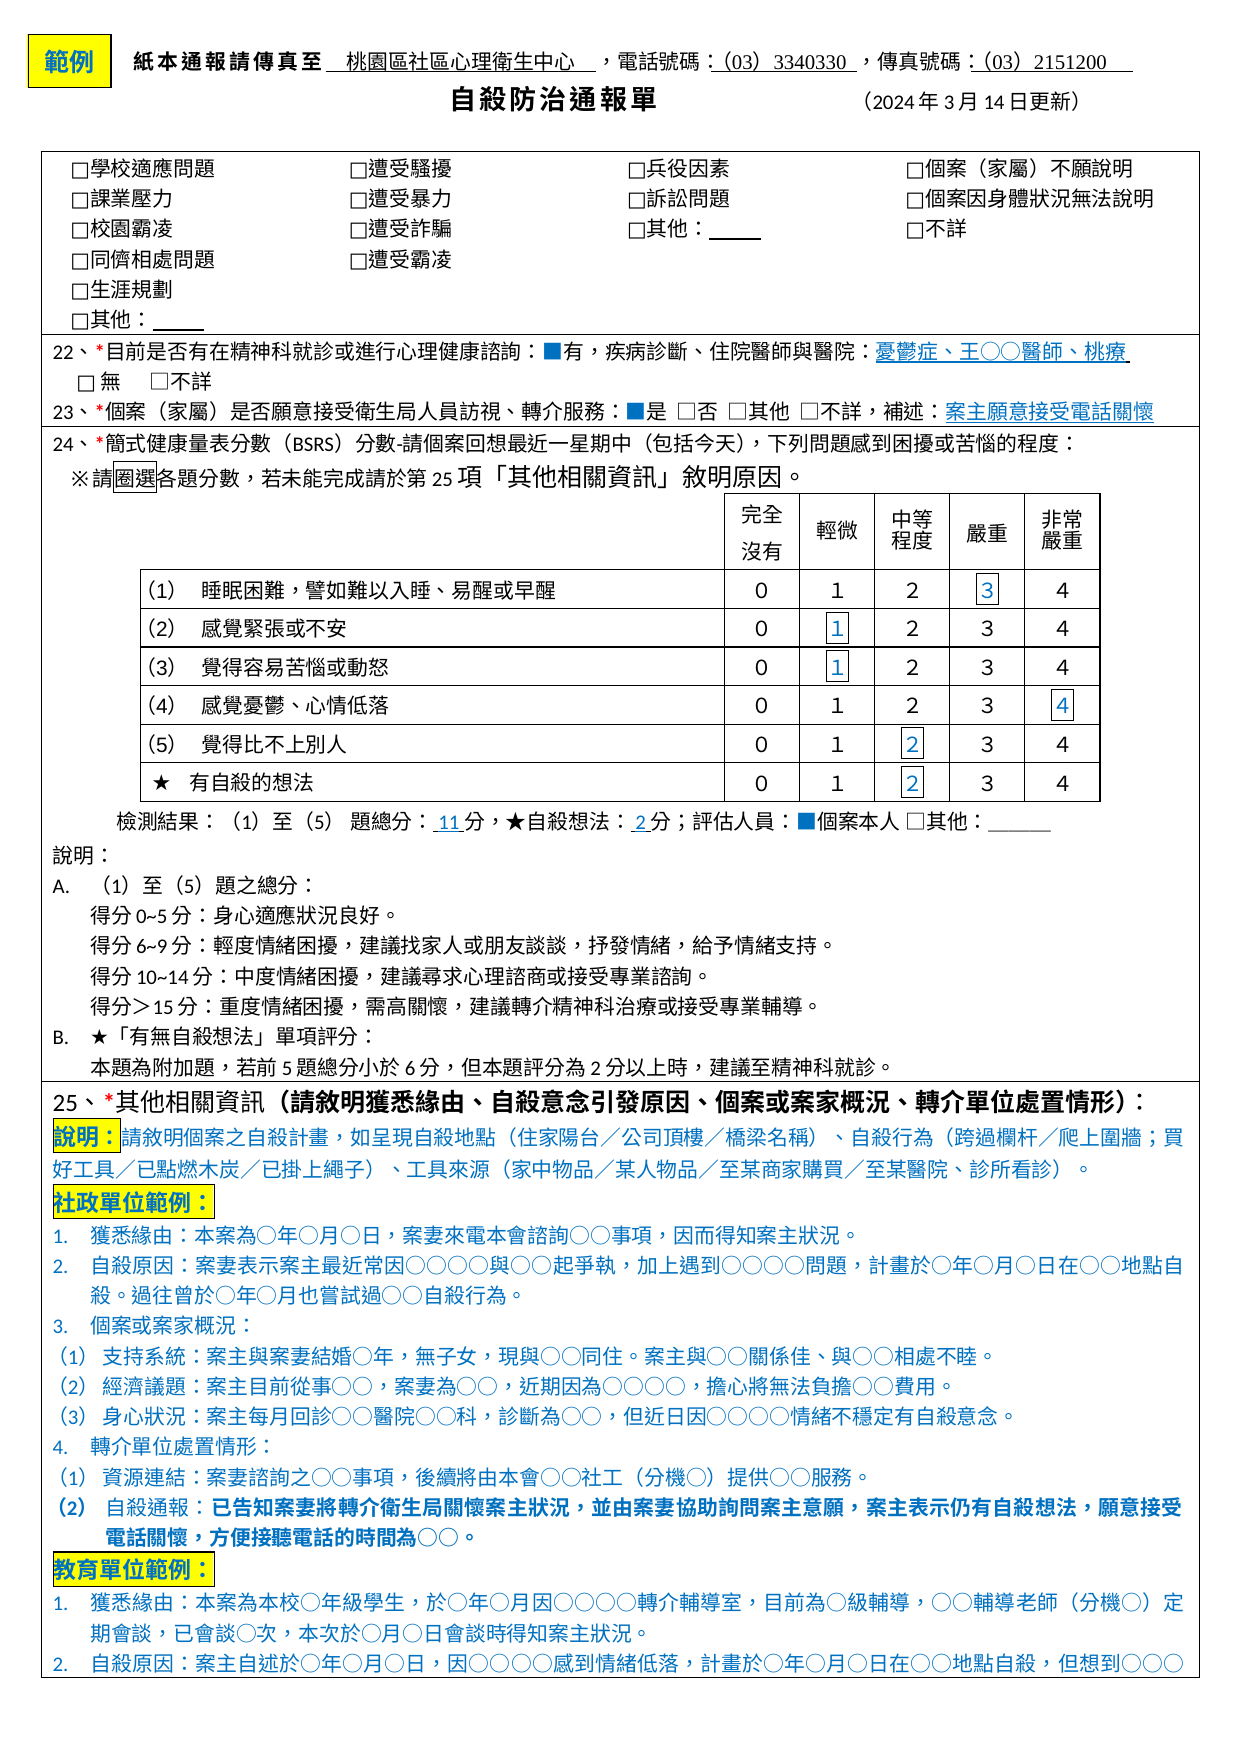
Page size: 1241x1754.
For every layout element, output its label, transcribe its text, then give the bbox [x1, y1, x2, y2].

table_cell □兵役因素 □訴訟問題 □其他： [616, 152, 894, 334]
table_cell １ [800, 725, 874, 762]
table_cell ０ [725, 570, 799, 608]
table_header 輕微 [800, 494, 874, 569]
table_cell 24、*簡式健康量表分數（BSRS）分數-請個案回想最近一星期中（包括今天），下列問題感到困擾或苦惱的程度： ※請圈選各題分數，若未能完成請於第25項「其他相關資訊」敘明原因。 檢測結果：（1）至（5） 題總分： 11 分，★自殺想法： 2 分；評估人員：■個案本人 □其他：＿＿＿ 說明： （1）至（5）題之總分： 得分0~5分：身心適應狀況良好。 得分6~9分：輕度情緒困擾，建議找家人或朋友談談，抒發情緒，給予情緒支持。 得分10~14分：中度情緒困擾，建議尋求心理諮商或接受專業諮詢。 得分＞15分：重度情緒困擾，需高關懷，建議轉介精神科治療或接受專業輔導。 ★「有無自殺想法」單項評分： 本題為附加題，若前5題總分小於6分，但本題評分為2分以上時，建議至精神科就診。 [42, 427, 1199, 1081]
table_cell ０ [725, 609, 799, 646]
table_header 嚴重 [950, 494, 1024, 569]
table_cell ３ [950, 725, 1024, 762]
table_cell ４ [1025, 609, 1099, 646]
table_header 非常嚴重 [1025, 494, 1099, 569]
table_cell １ [800, 763, 874, 801]
table_cell 有自殺的想法 [141, 763, 724, 801]
table_cell 25、*其他相關資訊（請敘明獲悉緣由、自殺意念引發原因、個案或案家概況、轉介單位處置情形）： 說明：請敘明個案之自殺計畫，如呈現自殺地點（住家陽台／公司頂樓／橋梁名稱）、自殺行為（跨過欄杆／爬上圍牆；買好工具／已點燃木炭／已掛上繩子）、工具來源（家中物品／某人物品／至某商家購買／至某醫院、診所看診）。 社政單位範例： 獲悉緣由：本案為○年○月○日，案妻來電本會諮詢○○事項，因而得知案主狀況。 自殺原因：案妻表示案主最近常因○○○○與○○起爭執，加上遇到○○○○問題，計畫於○年○月○日在○○地點自殺。過往曾於○年○月也嘗試過○○自殺行為。 個案或案家概況： 支持系統：案主與案妻結婚○年，無子女，現與○○同住。案主與○○關係佳、與○○相處不睦。 經濟議題：案主目前從事○○，案妻為○○，近期因為○○○○，擔心將無法負擔○○費用。 身心狀況：案主每月回診○○醫院○○科，診斷為○○，但近日因○○○○情緒不穩定有自殺意念。 轉介單位處置情形： 資源連結：案妻諮詢之○○事項，後續將由本會○○社工（分機○）提供○○服務。 自殺通報：已告知案妻將轉介衛生局關懷案主狀況，並由案妻協助詢問案主意願，案主表示仍有自殺想法，願意接受電話關懷，方便接聽電話的時間為○○。 教育單位範例： 獲悉緣由：本案為本校○年級學生，於○年○月因○○○○轉介輔導室，目前為○級輔導，○○輔導老師（分機○）定期會談，已會談○次，本次於○月○日會談時得知案主狀況。 自殺原因：案主自述於○年○月○日，因○○○○感到情緒低落，計畫於○年○月○日在○○地點自殺，但想到○○○○而自行停止行為。經會談瞭解，案主對於本次事件○○○○，目前自殺想法○○○○，已與案主簽訂不自殺契約。 個案或案家概況： 支持系統：案主現與○○同住。案父從事○○，案母為○○，案主排行○，手足○歲。案主與○○關係○○○○。 在校狀況：案主出席狀況○○，同儕關係○○。 身心狀況：案主自述○年○月就診過○○醫院身心科，但因○○○○未再回診。近期情緒○○，會以○○方式紓壓，遇到○○○○時易感到情緒○○，進而出現自殺想法。 轉介單位處置情形： 資源連結：考量○○○○，預計轉介○級輔導，另因○○○○，已通報○○。 聯繫家長：已於○年○月○日聯繫家長，提醒○○○○，並告知轉介衛生局關懷，家長態度○○○○。 [42, 1082, 1199, 1677]
table_header [140, 493, 724, 569]
table_header 完全沒有 [725, 494, 799, 569]
table_cell ３ [950, 763, 1024, 801]
table_cell ２ [875, 648, 949, 685]
table_cell １ [800, 686, 874, 723]
table_cell 感覺憂鬱、心情低落 [141, 686, 724, 723]
table_cell ０ [725, 686, 799, 723]
table_cell ０ [725, 725, 799, 762]
table_cell ３ [950, 609, 1024, 646]
table_cell □個案（家屬）不願說明 □個案因身體狀況無法說明 □不詳 [894, 152, 1181, 334]
table_cell 覺得容易苦惱或動怒 [141, 648, 724, 685]
table_cell ３ [950, 686, 1024, 723]
table_cell ０ [725, 763, 799, 801]
table_cell １ [800, 648, 874, 685]
table_cell 感覺緊張或不安 [141, 609, 724, 646]
table_cell ３ [950, 648, 1024, 685]
table_cell 23、*個案（家屬）是否願意接受衛生局人員訪視、轉介服務：■是 □否 □其他 □不詳，補述：案主願意接受電話關懷 [42, 396, 1199, 426]
table_cell [1181, 152, 1199, 334]
table_cell ４ [1025, 763, 1099, 801]
table_cell ４ [1025, 648, 1099, 685]
table_cell ２ [875, 609, 949, 646]
table_header 中等程度 [875, 494, 949, 569]
table_cell ０ [725, 648, 799, 685]
table_cell ４ [1025, 570, 1099, 608]
table_cell ２ [875, 763, 949, 801]
table_cell ２ [875, 570, 949, 608]
table_cell 22、*目前是否有在精神科就診或進行心理健康諮詢：■有，疾病診斷、住院醫師與醫院：憂鬱症、王○○醫師、桃療 □ 無 □不詳 [42, 335, 1199, 396]
table_cell □遭受騷擾 □遭受暴力 □遭受詐騙 □遭受霸凌 [337, 152, 616, 334]
table_cell □學校適應問題 □課業壓力 □校園霸凌 □同儕相處問題 □生涯規劃 □其他： [59, 152, 337, 334]
table_cell ３ [950, 570, 1024, 608]
table_cell １ [800, 570, 874, 608]
table_cell ２ [875, 686, 949, 723]
table_cell ４ [1025, 725, 1099, 762]
table_cell 覺得比不上別人 [141, 725, 724, 762]
table_cell ２ [875, 725, 949, 762]
table_cell ４ [1025, 686, 1099, 723]
table_cell [42, 152, 59, 334]
table_cell 睡眠困難，譬如難以入睡、易醒或早醒 [141, 570, 724, 608]
table_cell １ [800, 609, 874, 646]
